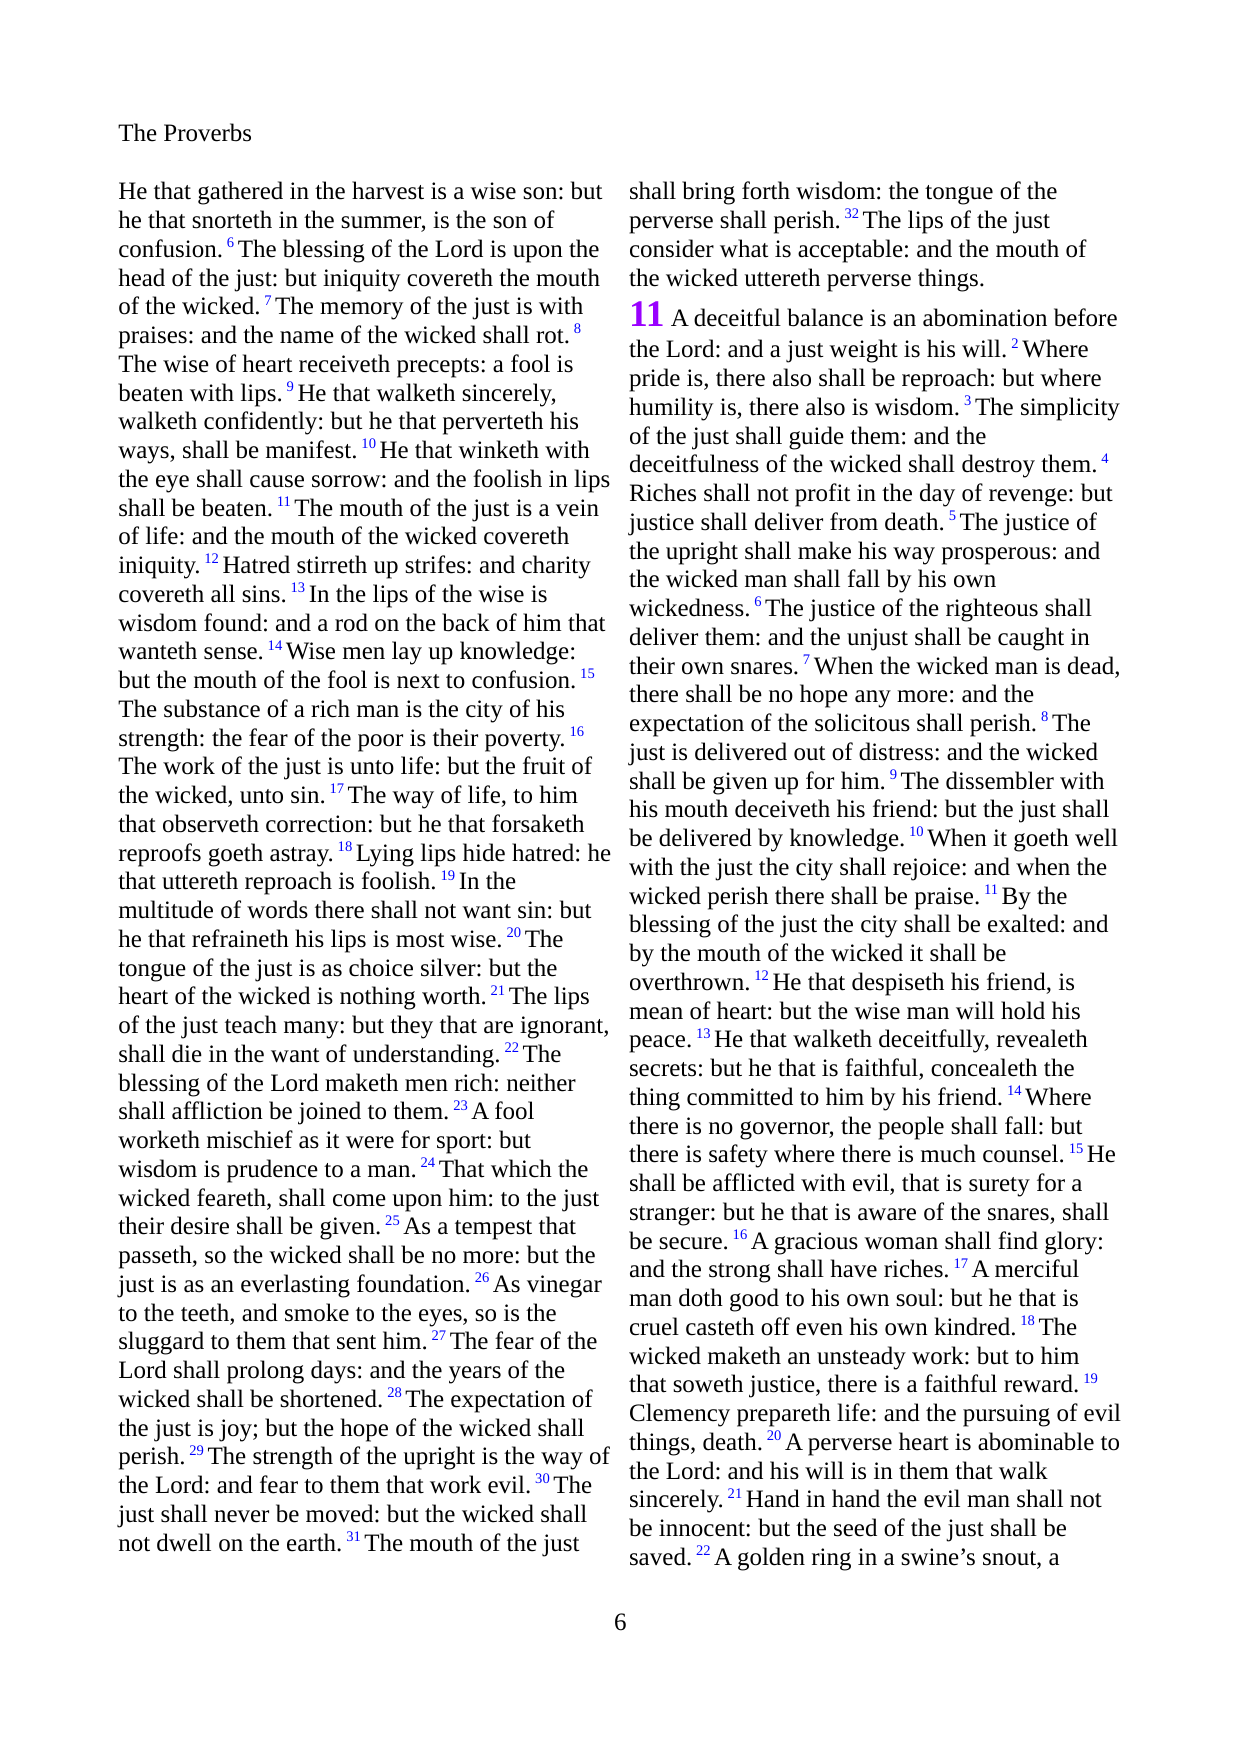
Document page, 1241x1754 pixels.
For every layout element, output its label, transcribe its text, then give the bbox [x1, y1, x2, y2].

text He that gathered in the harvest is a wise son: but he that snorteth in the summer, is the son of confusion. 6 The blessing of the Lord is upon the head of the just: but iniquity covereth the mouth of the wicked. 7 The memory of the just is with praises: and the name of the wicked shall rot. 8 The wise of heart receiveth precepts: a fool is beaten with lips. 9 He that walketh sincerely, walketh confidently: but he that perverteth his ways, shall be manifest. 10 He that winketh with the eye shall cause sorrow: and the foolish in lips shall be beaten. 11 The mouth of the just is a vein of life: and the mouth of the wicked covereth iniquity. 12 Hatred stirreth up strifes: and charity covereth all sins. 13 In the lips of the wise is wisdom found: and a rod on the back of him that wanteth sense. 14 Wise men lay up knowledge: but the mouth of the fool is next to confusion. 15 The substance of a rich man is the city of his strength: the fear of the poor is their poverty. 16 The work of the just is unto life: but the fruit of the wicked, unto sin. 17 The way of life, to him that observeth correction: but he that forsaketh reproofs goeth astray. 18 Lying lips hide hatred: he that uttereth reproach is foolish. 19 In the multitude of words there shall not want sin: but he that refraineth his lips is most wise. 20 The tongue of the just is as choice silver: but the heart of the wicked is nothing worth. 21 The lips of the just teach many: but they that are ignorant, shall die in the want of understanding. 22 The blessing of the Lord maketh men rich: neither shall affliction be joined to them. 23 A fool worketh mischief as it were for sport: but wisdom is prudence to a man. 24 That which the wicked feareth, shall come upon him: to the just their desire shall be given. 25 As a tempest that passeth, so the wicked shall be no more: but the just is as an everlasting foundation. 26 As vinegar to the teeth, and smoke to the eyes, so is the sluggard to them that sent him. 27 The fear of the Lord shall prolong days: and the years of the wicked shall be shortened. 28 The expectation of the just is joy; but the hope of the wicked shall perish. 29 The strength of the upright is the way of the Lord: and fear to them that work evil. 30 The just shall never be moved: but the wicked shall not dwell on the earth. 31 The mouth of the just [118, 176, 611, 1556]
text 11 A deceitful balance is an abomination before the Lord: and a just weight is his will. 2 Where pride is, there also shall be reproach: but where humility is, there also is wisdom. 3 The simplicity of the just shall guide them: and the deceitfulness of the wicked shall destroy them. 4 Riches shall not profit in the day of revenge: but justice shall deliver from death. 5 The justice of the upright shall make his way prosperous: and the wicked man shall fall by his own wickedness. 6 The justice of the righteous shall deliver them: and the unjust shall be caught in their own snares. 7 When the wicked man is dead, there shall be no hope any more: and the expectation of the solicitous shall perish. 8 The just is delivered out of distress: and the wicked shall be given up for him. 9 The dissembler with his mouth deceiveth his friend: but the just shall be delivered by knowledge. 10 When it goeth well with the just the city shall rejoice: and when the wicked perish there shall be praise. 11 By the blessing of the just the city shall be exalted: and by the mouth of the wicked it shall be overthrown. 12 He that despiseth his friend, is mean of heart: but the wise man will hold his peace. 13 He that walketh deceitfully, revealeth secrets: but he that is faithful, concealeth the thing committed to him by his friend. 14 Where there is no governor, the people shall fall: but there is safety where there is much counsel. 15 He shall be afflicted with evil, that is surety for a stranger: but he that is aware of the snares, shall be secure. 16 A gracious woman shall find glory: and the strong shall have riches. 17 A merciful man doth good to his own soul: but he that is cruel casteth off even his own kindred. 18 The wicked maketh an unsteady work: but to him that soweth justice, there is a faithful reward. 19 Clemency prepareth life: and the pursuing of evil things, death. 20 A perverse heart is abominable to the Lord: and his will is in them that walk sincerely. 21 Hand in hand the evil man shall not be innocent: but the seed of the just shall be saved. 22 A golden ring in a swine’s snout, a [629, 291, 1122, 1571]
text shall bring forth wisdom: the tongue of the perverse shall perish. 32 The lips of the just consider what is acceptable: and the mouth of the wicked uttereth perverse things. [629, 176, 1122, 291]
